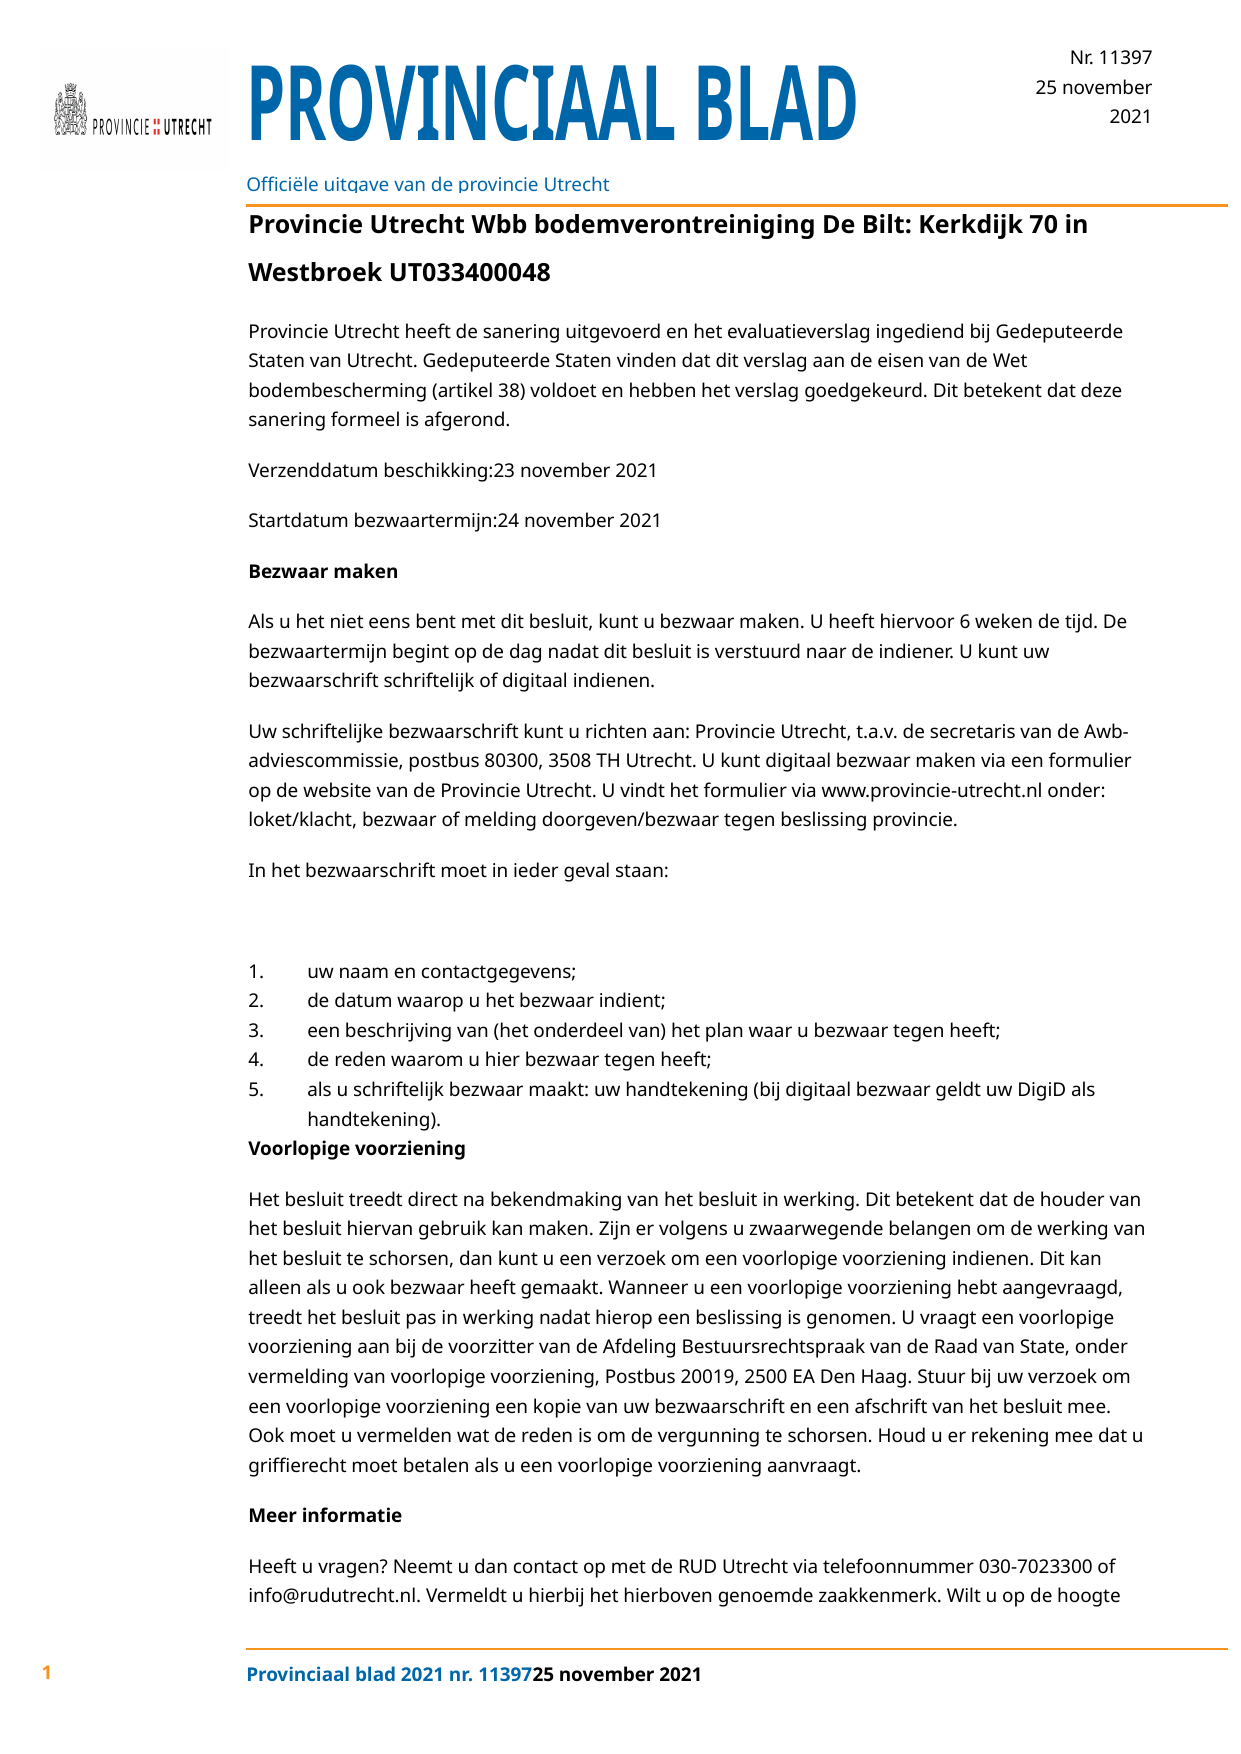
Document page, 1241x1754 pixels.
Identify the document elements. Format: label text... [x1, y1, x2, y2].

text Provincie Utrecht heeft de sanering uitgevoerd en het evaluatieverslag ingediend bij Gedeputeerde Staten van Utrecht. Gedeputeerde Staten vinden dat dit verslag aan de eisen van de Wet bodembescherming (artikel 38) voldoet en hebben het verslag goedgekeurd. Dit betekent dat deze sanering formeel is afgerond. [248, 318, 1152, 432]
list de reden waarom u hier bezwaar tegen heeft; [248, 1047, 1152, 1072]
text Verzenddatum beschikking:23 november 2021 [248, 457, 1152, 483]
picture [41, 47, 231, 172]
text Provincie Utrecht Wbb bodemverontreiniging De Bilt: Kerkdijk 70 in Westbroek UT033400048 [248, 207, 1152, 288]
list een beschrijving van (het onderdeel van) het plan waar u bezwaar tegen heeft; [248, 1017, 1152, 1043]
text Voorlopige voorziening [248, 1135, 1152, 1161]
text Als u het niet eens bent met dit besluit, kunt u bezwaar maken. U heeft hiervoor 6 weken de tijd. De bezwaartermijn begint op de dag nadat dit besluit is verstuurd naar de indiener. U kunt uw bezwaarschrift schriftelijk of digitaal indienen. [248, 608, 1152, 693]
list uw naam en contactgegevens; [248, 958, 1152, 984]
text Uw schriftelijke bezwaarschrift kunt u richten aan: Provincie Utrecht, t.a.v. de secretaris van de Awb-adviescommissie, postbus 80300, 3508 TH Utrecht. U kunt digitaal bezwaar maken via een formulier op de website van de Provincie Utrecht. U vindt het formulier via www.provincie-utrecht.nl onder: loket/klacht, bezwaar of melding doorgeven/bezwaar tegen beslissing provincie. [248, 718, 1152, 832]
list als u schriftelijk bezwaar maakt: uw handtekening (bij digitaal bezwaar geldt uw DigiD als handtekening). [248, 1076, 1152, 1132]
list de datum waarop u het bezwaar indient; [248, 987, 1152, 1013]
text Bezwaar maken [248, 558, 1152, 584]
text In het bezwaarschrift moet in ieder geval staan: [248, 857, 1152, 883]
text Heeft u vragen? Neemt u dan contact op met de RUD Utrecht via telefoonnummer 030-7023300 of info@rudutrecht.nl. Vermeldt u hierbij het hierboven genoemde zaakkenmerk. Wilt u op de hoogte [248, 1553, 1152, 1608]
text Startdatum bezwaartermijn:24 november 2021 [248, 507, 1152, 533]
text Meer informatie [248, 1502, 1152, 1528]
text Het besluit treedt direct na bekendmaking van het besluit in werking. Dit betekent dat de houder van het besluit hiervan gebruik kan maken. Zijn er volgens u zwaarwegende belangen om de werking van het besluit te schorsen, dan kunt u een verzoek om een voorlopige voorziening indienen. Dit kan alleen als u ook bezwaar heeft gemaakt. Wanneer u een voorlopige voorziening hebt aangevraagd, treedt het besluit pas in werking nadat hierop een beslissing is genomen. U vraagt een voorlopige voorziening aan bij de voorzitter van de Afdeling Bestuursrechtspraak van de Raad van State, onder vermelding van voorlopige voorziening, Postbus 20019, 2500 EA Den Haag. Stuur bij uw verzoek om een voorlopige voorziening een kopie van uw bezwaarschrift en een afschrift van het besluit mee. Ook moet u vermelden wat de reden is om de vergunning te schorsen. Houd u er rekening mee dat u griffierecht moet betalen als u een voorlopige voorziening aanvraagt. [248, 1186, 1152, 1478]
